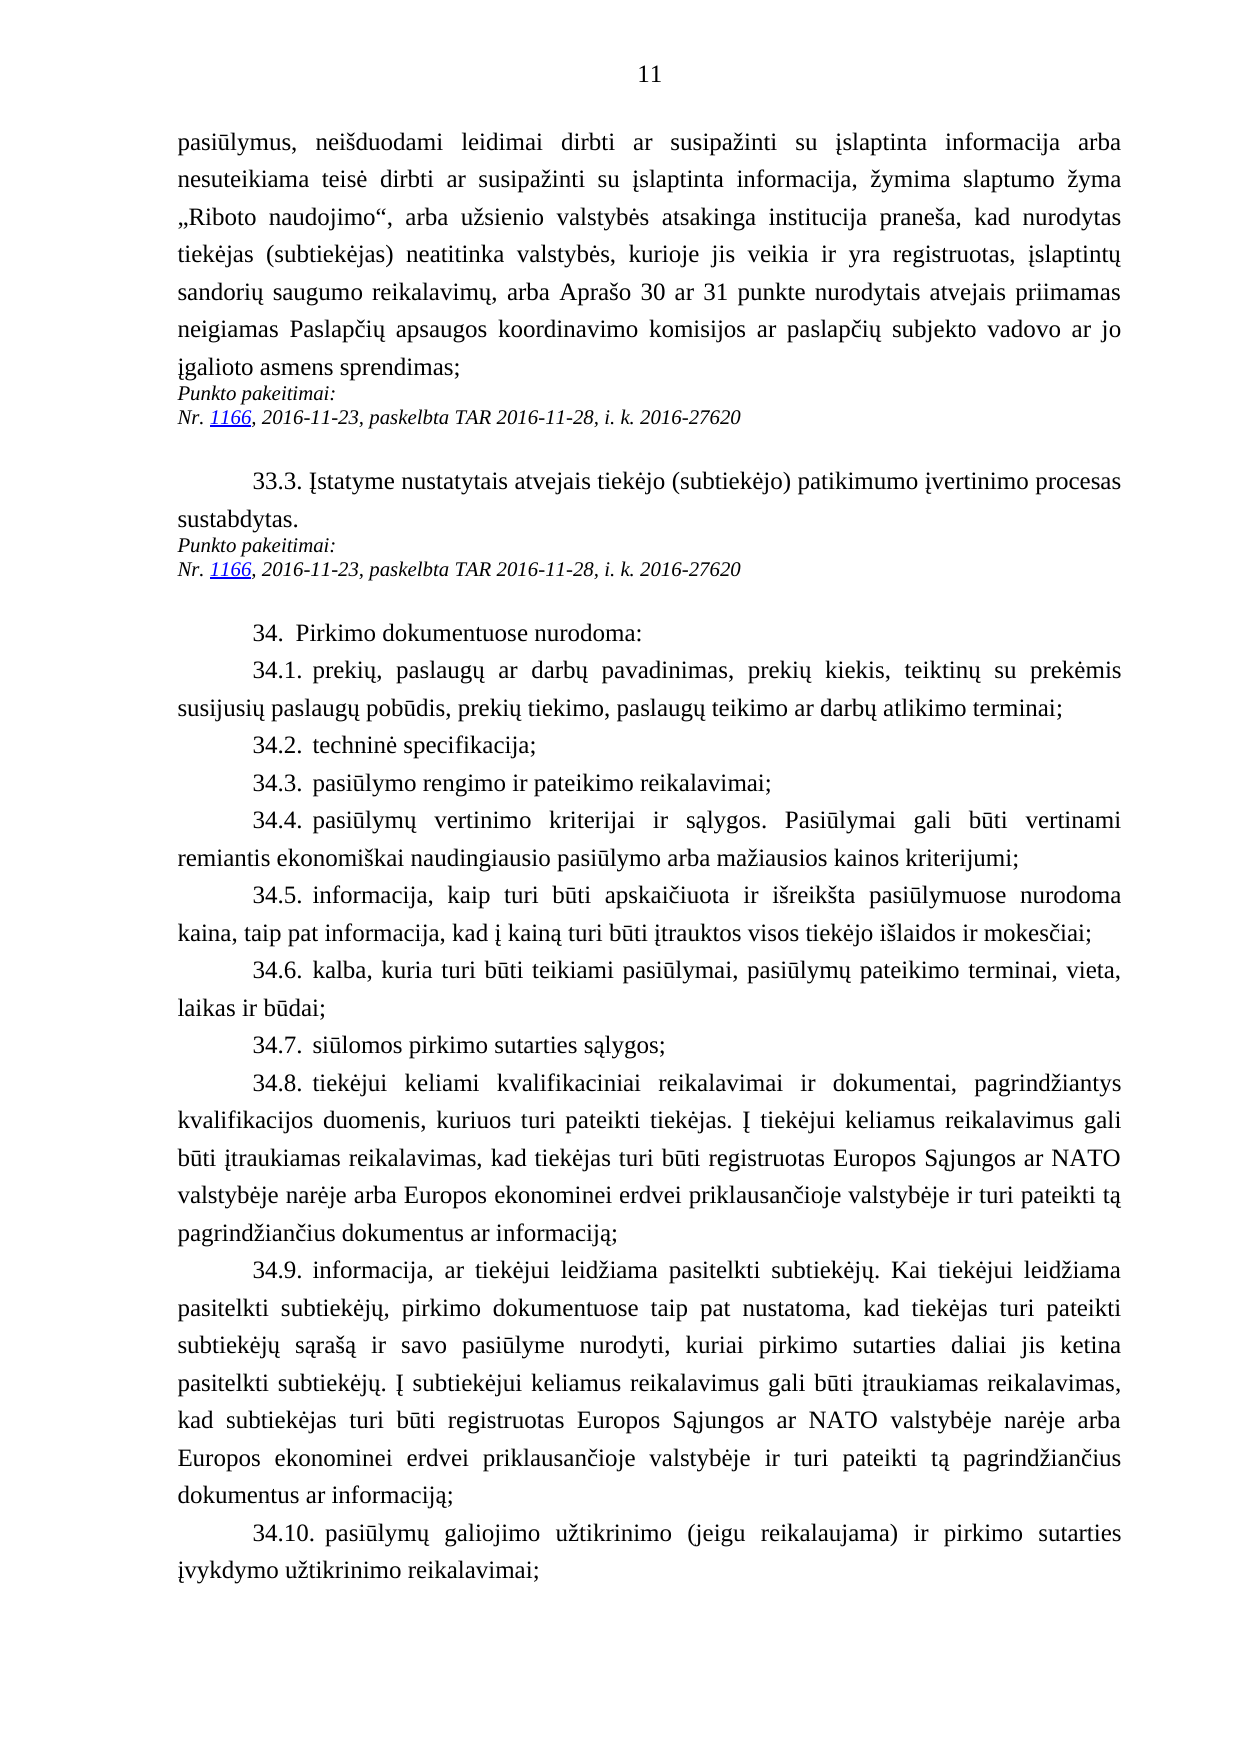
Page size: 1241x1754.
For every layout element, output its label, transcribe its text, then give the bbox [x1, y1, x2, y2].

text 34.7. siūlomos pirkimo sutarties sąlygos; [177, 1022, 1122, 1059]
text Nr. 1166, 2016-11-23, paskelbta TAR 2016-11-28, i. k. 2016-27620 [177, 557, 1122, 581]
text 34.4. pasiūlymų vertinimo kriterijai ir sąlygos. Pasiūlymai gali būti vertinami remiantis ekonomiškai naudingiausio pasiūlymo arba mažiausios kainos kriterijumi; [177, 797, 1122, 872]
text pasiūlymus, neišduodami leidimai dirbti ar susipažinti su įslaptinta informacija arba nesuteikiama teisė dirbti ar susipažinti su įslaptinta informacija, žymima slaptumo žyma „Riboto naudojimo“, arba užsienio valstybės atsakinga institucija praneša, kad nurodytas tiekėjas (subtiekėjas) neatitinka valstybės, kurioje jis veikia ir yra registruotas, įslaptintų sandorių saugumo reikalavimų, arba Aprašo 30 ar 31 punkte nurodytais atvejais priimamas neigiamas Paslapčių apsaugos koordinavimo komisijos ar paslapčių subjekto vadovo ar jo įgalioto asmens sprendimas; [177, 118, 1122, 381]
text 34.2. techninė specifikacija; [177, 722, 1122, 759]
text 34.9. informacija, ar tiekėjui leidžiama pasitelkti subtiekėjų. Kai tiekėjui leidžiama pasitelkti subtiekėjų, pirkimo dokumentuose taip pat nustatoma, kad tiekėjas turi pateikti subtiekėjų sąrašą ir savo pasiūlyme nurodyti, kuriai pirkimo sutarties daliai jis ketina pasitelkti subtiekėjų. Į subtiekėjui keliamus reikalavimus gali būti įtraukiamas reikalavimas, kad subtiekėjas turi būti registruotas Europos Sąjungos ar NATO valstybėje narėje arba Europos ekonominei erdvei priklausančioje valstybėje ir turi pateikti tą pagrindžiančius dokumentus ar informaciją; [177, 1247, 1122, 1509]
text 34.8. tiekėjui keliami kvalifikaciniai reikalavimai ir dokumentai, pagrindžiantys kvalifikacijos duomenis, kuriuos turi pateikti tiekėjas. Į tiekėjui keliamus reikalavimus gali būti įtraukiamas reikalavimas, kad tiekėjas turi būti registruotas Europos Sąjungos ar NATO valstybėje narėje arba Europos ekonominei erdvei priklausančioje valstybėje ir turi pateikti tą pagrindžiančius dokumentus ar informaciją; [177, 1059, 1122, 1247]
text Punkto pakeitimai: [177, 532, 1122, 557]
text 33.3. Įstatyme nustatytais atvejais tiekėjo (subtiekėjo) patikimumo įvertinimo procesas sustabdytas. [177, 457, 1122, 532]
text Nr. 1166, 2016-11-23, paskelbta TAR 2016-11-28, i. k. 2016-27620 [177, 405, 1122, 429]
text 34.3. pasiūlymo rengimo ir pateikimo reikalavimai; [177, 759, 1122, 797]
text 34.1. prekių, paslaugų ar darbų pavadinimas, prekių kiekis, teiktinų su prekėmis susijusių paslaugų pobūdis, prekių tiekimo, paslaugų teikimo ar darbų atlikimo terminai; [177, 647, 1122, 722]
text 34.5. informacija, kaip turi būti apskaičiuota ir išreikšta pasiūlymuose nurodoma kaina, taip pat informacija, kad į kainą turi būti įtrauktos visos tiekėjo išlaidos ir mokesčiai; [177, 872, 1122, 947]
text 34.10. pasiūlymų galiojimo užtikrinimo (jeigu reikalaujama) ir pirkimo sutarties įvykdymo užtikrinimo reikalavimai; [177, 1509, 1122, 1584]
text Punkto pakeitimai: [177, 381, 1122, 405]
text 34. Pirkimo dokumentuose nurodoma: [177, 609, 1122, 647]
text 34.6. kalba, kuria turi būti teikiami pasiūlymai, pasiūlymų pateikimo terminai, vieta, laikas ir būdai; [177, 947, 1122, 1022]
